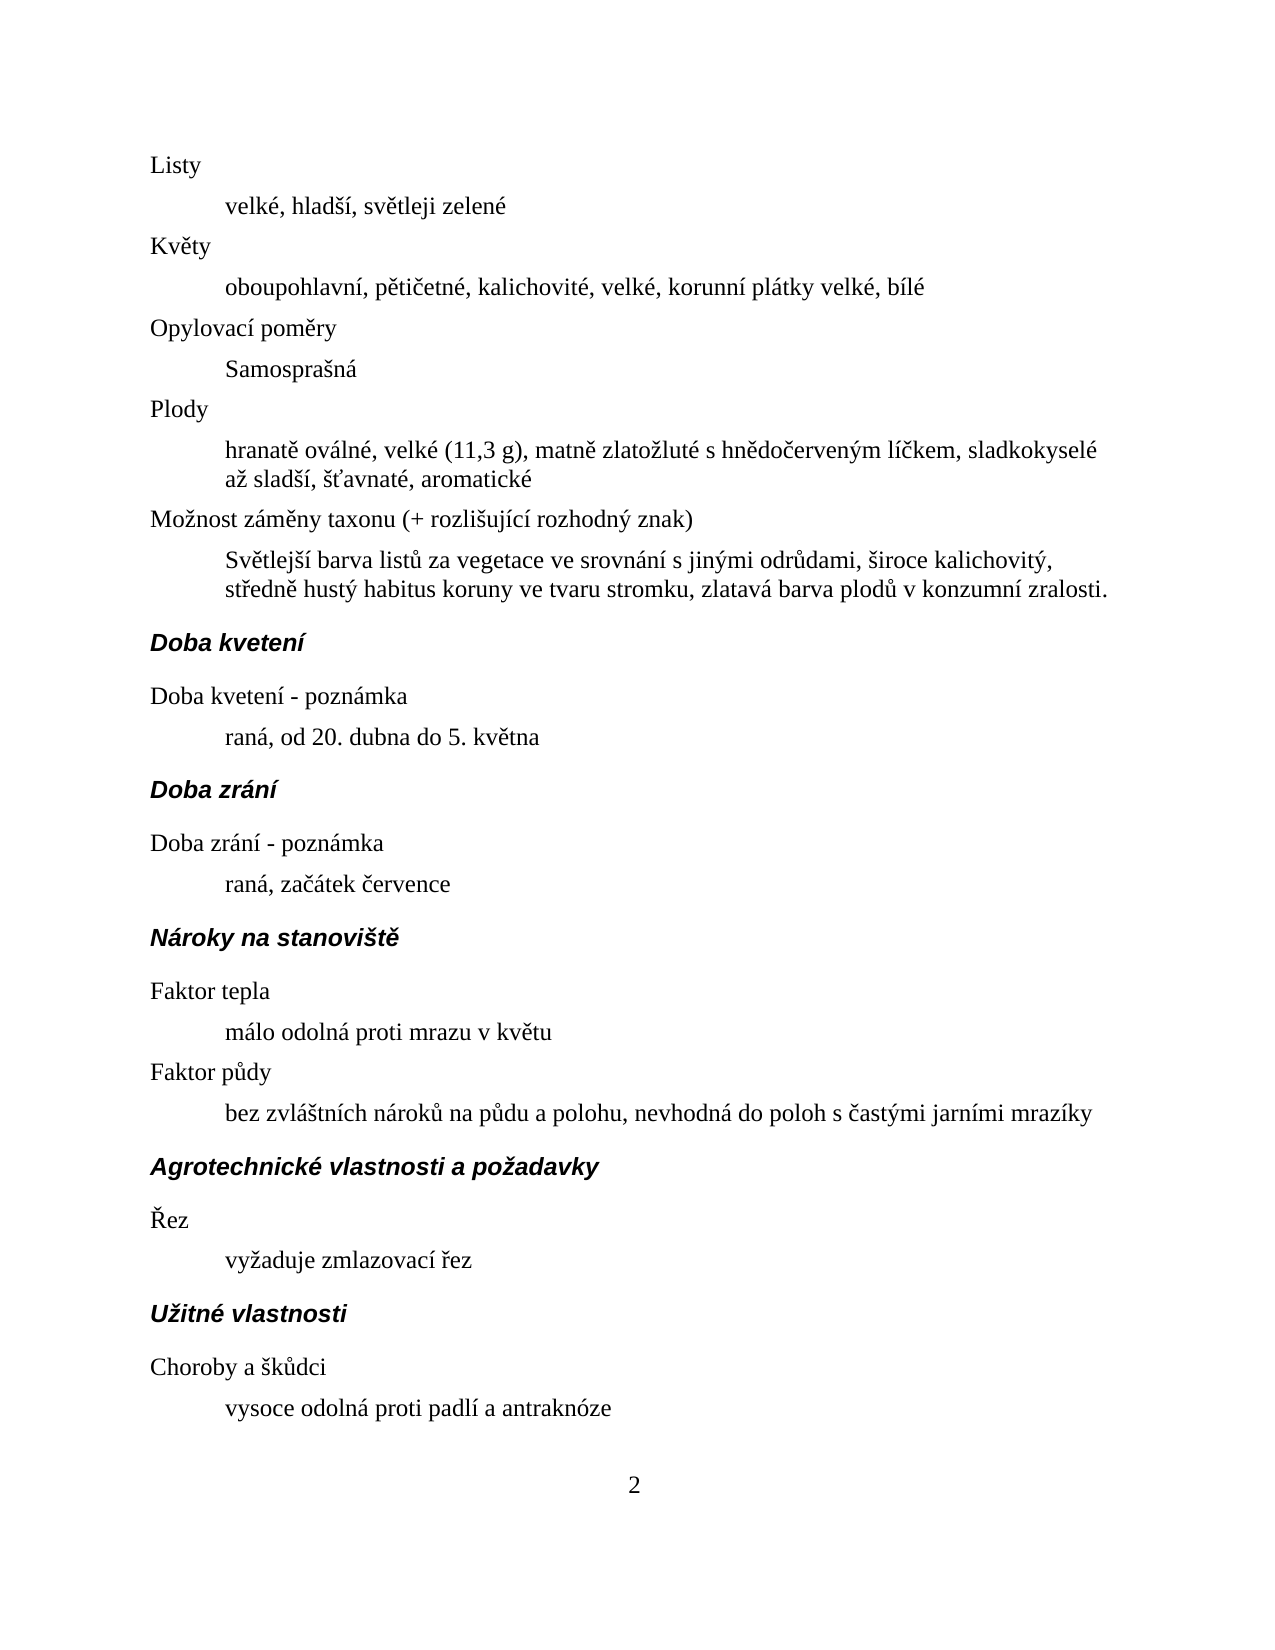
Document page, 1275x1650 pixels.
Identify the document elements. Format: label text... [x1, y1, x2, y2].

text Opylovací poměry [150, 313, 1125, 342]
text Doba zrání - poznámka [150, 828, 1125, 857]
text oboupohlavní, pětičetné, kalichovité, velké, korunní plátky velké, bílé [225, 272, 1125, 301]
text Listy [150, 150, 1125, 179]
text Faktor půdy [150, 1057, 1125, 1086]
text Možnost záměny taxonu (+ rozlišující rozhodný znak) [150, 504, 1125, 533]
text Plody [150, 394, 1125, 423]
text vyžaduje zmlazovací řez [225, 1246, 1125, 1274]
text velké, hladší, světleji zelené [225, 191, 1125, 219]
text Samosprašná [225, 354, 1125, 382]
text Květy [150, 231, 1125, 260]
text Světlejší barva listů za vegetace ve srovnání s jinými odrůdami, široce kalichovitý, středně hustý habitus koruny ve tvaru stromku, zlatavá barva plodů v konzumní zralosti. [225, 545, 1125, 603]
text raná, začátek července [225, 869, 1125, 898]
subtitle Doba zrání [150, 775, 1125, 804]
text vysoce odolná proti padlí a antraknóze [225, 1393, 1125, 1422]
text hranatě oválné, velké (11,3 g), matně zlatožluté s hnědočerveným líčkem, sladkokyselé až sladší, šťavnaté, aromatické [225, 435, 1125, 493]
text bez zvláštních nároků na půdu a polohu, nevhodná do poloh s častými jarními mrazíky [225, 1098, 1125, 1127]
text Choroby a škůdci [150, 1352, 1125, 1381]
text Doba kvetení - poznámka [150, 681, 1125, 709]
text Faktor tepla [150, 976, 1125, 1004]
text Řez [150, 1205, 1125, 1233]
subtitle Doba kvetení [150, 628, 1125, 656]
subtitle Užitné vlastnosti [150, 1299, 1125, 1328]
text raná, od 20. dubna do 5. května [225, 722, 1125, 750]
subtitle Nároky na stanoviště [150, 923, 1125, 951]
subtitle Agrotechnické vlastnosti a požadavky [150, 1152, 1125, 1180]
text málo odolná proti mrazu v květu [225, 1017, 1125, 1045]
